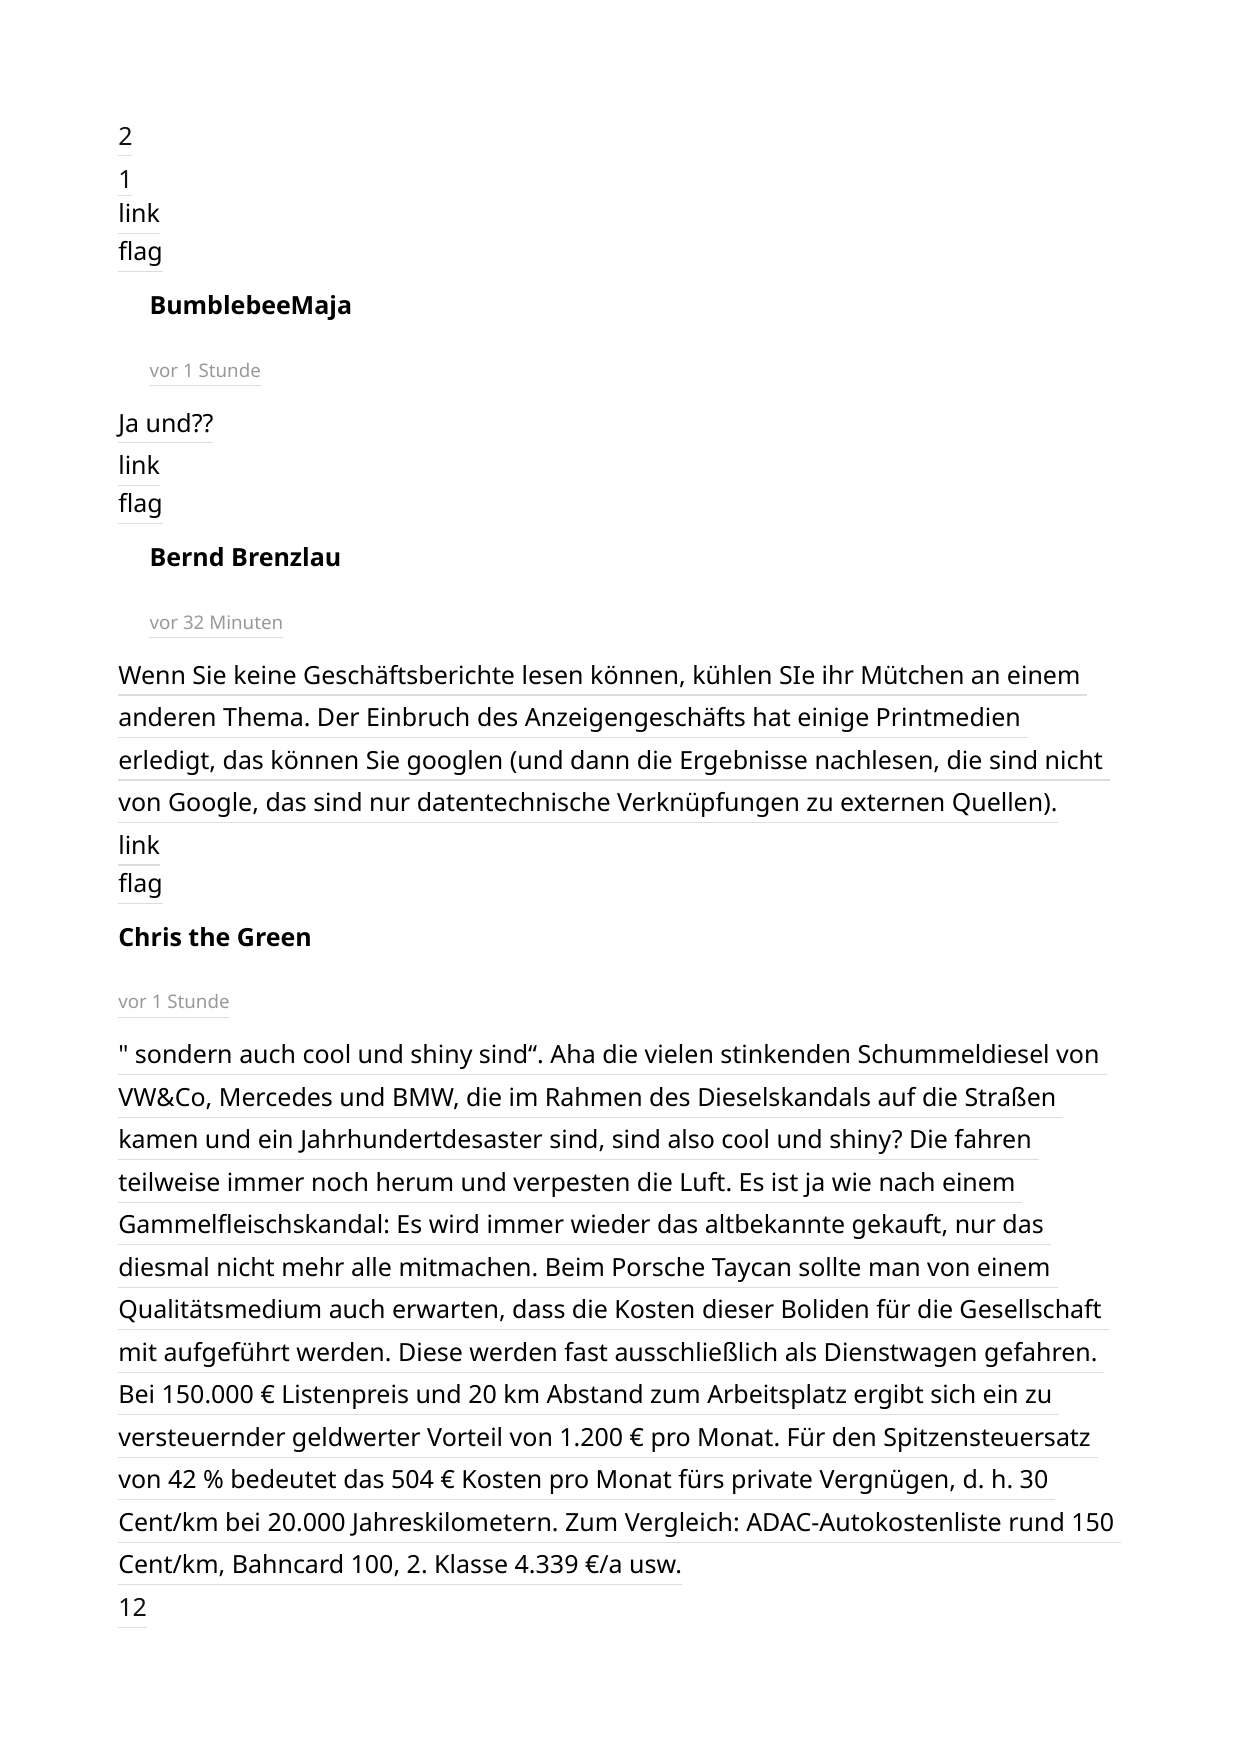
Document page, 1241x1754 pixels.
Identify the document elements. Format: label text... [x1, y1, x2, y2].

text BumblebeeMaja [149, 288, 1122, 322]
text vor 32 Minuten [149, 609, 1117, 638]
text link [118, 196, 1122, 234]
text 2 [118, 118, 1122, 156]
text vor 1 Stunde [149, 357, 1117, 386]
text Wenn Sie keine Geschäftsberichte lesen können, kühlen SIe ihr Mütchen an einem anderen Thema. Der Einbruch des Anzeigengeschäfts hat einige Printmedien erledigt, das können Sie googlen (und dann die Ergebnisse nachlesen, die sind nicht von Google, das sind nur datentechnische Verknüpfungen zu externen Quellen). [118, 658, 1122, 823]
text Chris the Green [118, 919, 1122, 953]
text 1 [118, 161, 1122, 196]
text Bernd Brenzlau [149, 540, 1122, 574]
text 12 [118, 1590, 1122, 1628]
text link [118, 828, 1122, 866]
text " sondern auch cool und shiny sind“. Aha die vielen stinkenden Schummeldiesel von VW&Co, Mercedes und BMW, die im Rahmen des Dieselskandals auf die Straßen kamen und ein Jahrhundertdesaster sind, sind also cool und shiny? Die fahren teilweise immer noch herum und verpesten die Luft. Es ist ja wie nach einem Gammelfleischskandal: Es wird immer wieder das altbekannte gekauft, nur das diesmal nicht mehr alle mitmachen. Beim Porsche Taycan sollte man von einem Qualitätsmedium auch erwarten, dass die Kosten dieser Boliden für die Gesellschaft mit aufgeführt werden. Diese werden fast ausschließlich als Dienstwagen gefahren. Bei 150.000 € Listenpreis und 20 km Abstand zum Arbeitsplatz ergibt sich ein zu versteuernder geldwerter Vorteil von 1.200 € pro Monat. Für den Spitzensteuersatz von 42 % bedeutet das 504 € Kosten pro Monat fürs private Vergnügen, d. h. 30 Cent/km bei 20.000 Jahreskilometern. Zum Vergleich: ADAC-Autokostenliste rund 150 [118, 1037, 1122, 1542]
text flag [118, 486, 1122, 524]
text Ja und?? [118, 406, 1122, 443]
text vor 1 Stunde [118, 989, 1117, 1018]
text flag [118, 234, 1122, 272]
text link [118, 448, 1122, 486]
text flag [118, 866, 1122, 904]
text Cent/km, Bahncard 100, 2. Klasse 4.339 €/a usw. [118, 1543, 1122, 1585]
